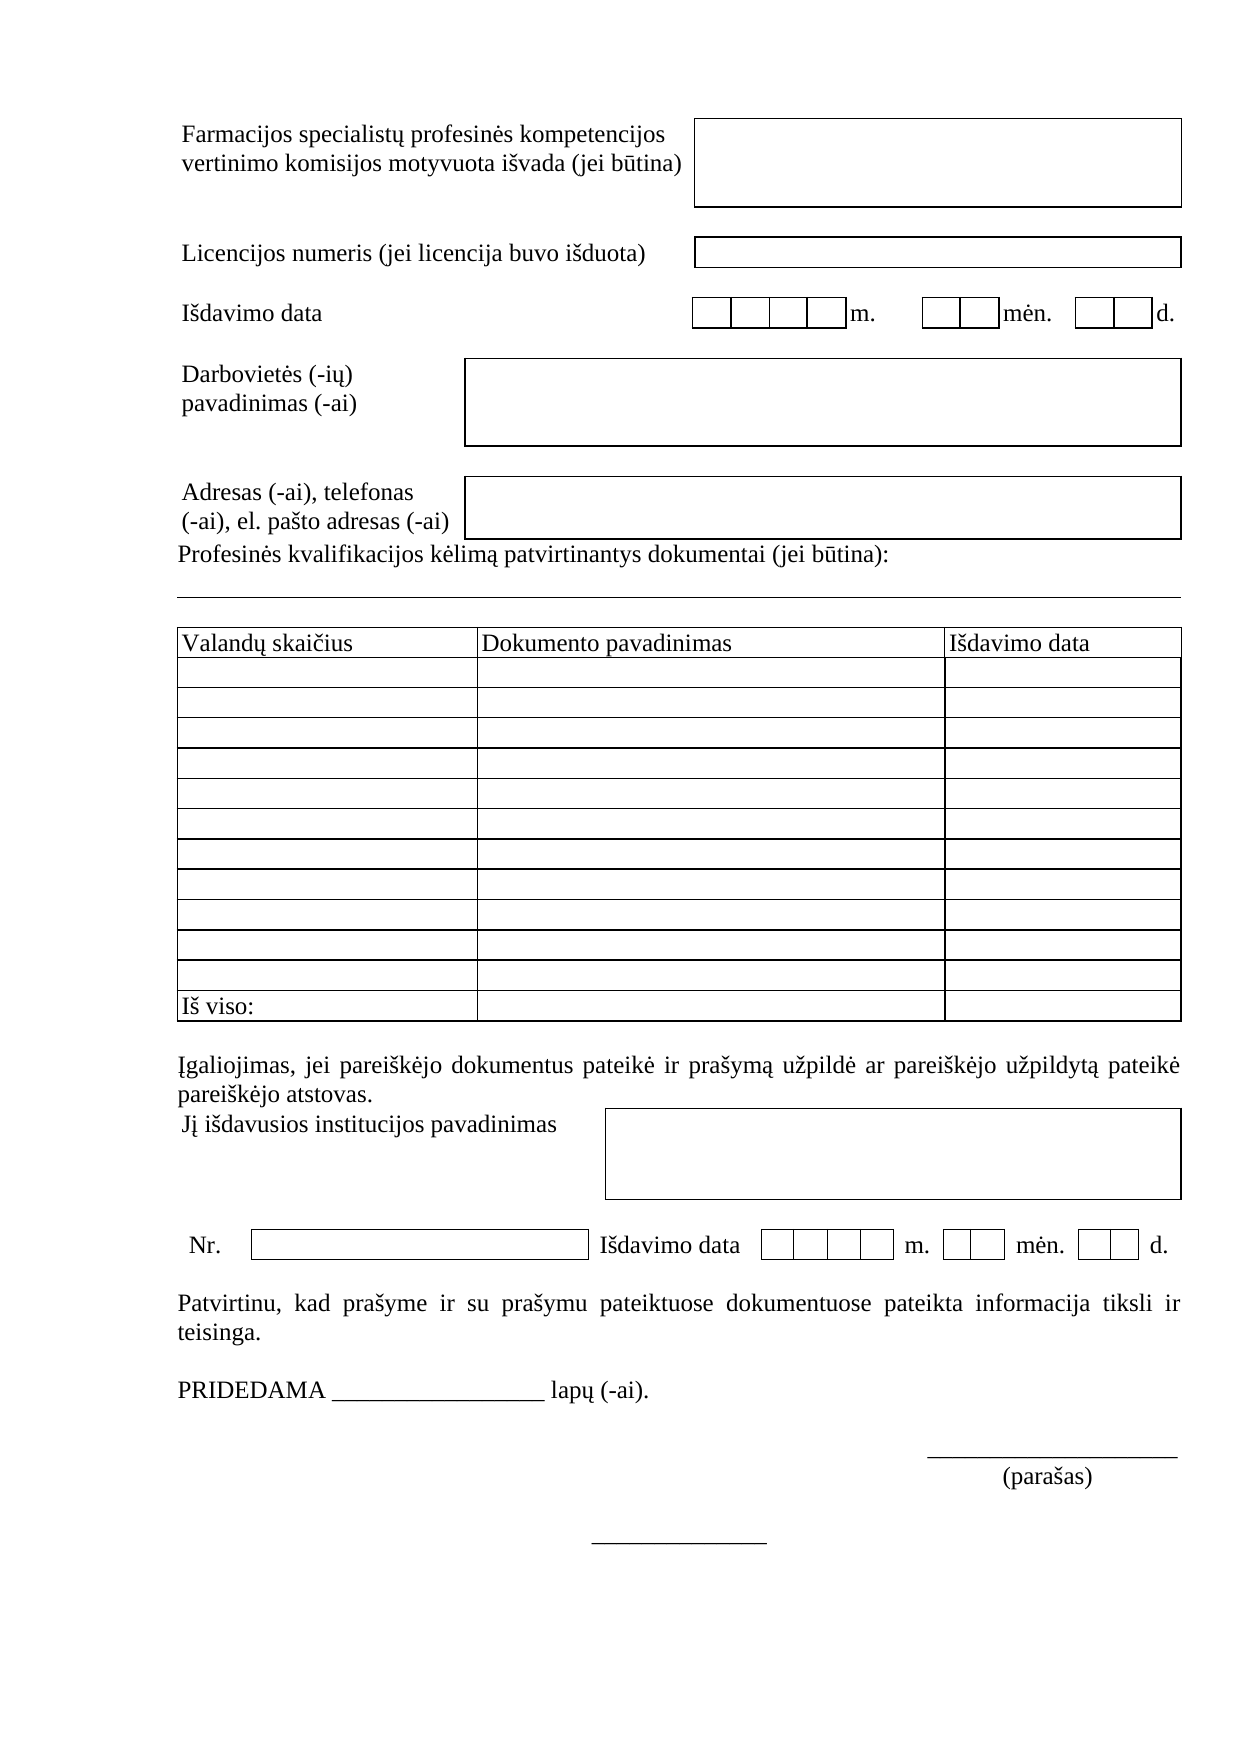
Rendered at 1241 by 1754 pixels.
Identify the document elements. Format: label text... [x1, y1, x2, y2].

table_cell [177, 206, 695, 236]
table_header Išdavimo data [589, 1229, 761, 1259]
table_header m. [894, 1229, 943, 1259]
table_header Darbovietės (-ių) pavadinimas (-ai) [177, 358, 464, 445]
text (parašas) [177, 1461, 1181, 1490]
table_header Jį išdavusios institucijos pavadinimas [177, 1108, 605, 1138]
table_header [944, 1230, 970, 1259]
table_cell [473, 840, 477, 868]
table_cell [177, 1168, 605, 1199]
table_header [252, 1230, 263, 1259]
table_header [1079, 1230, 1110, 1259]
text Patvirtinu, kad prašyme ir su prašymu pateiktuose dokumentuose pateikta informacija tiksli ir teisinga. [177, 1288, 1181, 1346]
table_header [971, 1230, 1004, 1259]
table_header [577, 1230, 588, 1259]
table_header [994, 298, 998, 327]
table_cell [473, 688, 477, 717]
table_header d. [1139, 1229, 1181, 1259]
table_cell [177, 1138, 605, 1168]
table_header [466, 477, 1180, 538]
table_header [828, 1230, 860, 1259]
table_cell [473, 870, 477, 899]
table_header [466, 359, 1180, 445]
text ____________________ [177, 1432, 1181, 1461]
table_header [695, 119, 1181, 206]
table_header [861, 1230, 893, 1259]
table_header mėn. [1005, 1229, 1078, 1259]
table_header [177, 598, 181, 627]
table_header mėn. [1000, 297, 1075, 327]
table_header Adresas (-ai), telefonas (-ai), el. pašto adresas (-ai) [177, 476, 464, 538]
table_cell [473, 961, 477, 989]
table_header Išdavimo data [177, 297, 692, 327]
table_cell [695, 208, 699, 236]
table_cell [473, 718, 477, 747]
table_header [794, 1230, 827, 1259]
table_header Nr. [177, 1229, 251, 1259]
table_header m. [847, 297, 922, 327]
table_cell [1177, 208, 1181, 236]
text Profesinės kvalifikacijos kėlimą patvirtinantys dokumentai (jei būtina): [177, 539, 1181, 568]
table_cell Licencijos numeris (jei licencija buvo išduota) [177, 236, 694, 267]
table_header d. [1153, 297, 1181, 327]
table_cell [473, 809, 477, 838]
table_header [765, 298, 769, 327]
table_header [762, 1230, 793, 1259]
table_header Farmacijos specialistų profesinės kompetencijos vertinimo komisijos motyvuota išvada (jei būtina) [177, 118, 694, 206]
table_cell [473, 658, 477, 686]
table_cell [473, 931, 477, 959]
text PRIDEDAMA _________________ lapų (-ai). [177, 1375, 1181, 1403]
text Įgaliojimas, jei pareiškėjo dokumentus pateikė ir prašymą užpildė ar pareiškėjo užpildytą pateikė pareiškėjo atstovas. [177, 1050, 1181, 1108]
table_header [606, 1109, 1180, 1199]
table_cell [473, 779, 477, 808]
table_cell [473, 900, 477, 929]
table_header [1111, 1230, 1138, 1259]
table_header [1177, 598, 1181, 627]
text ______________ [177, 1518, 1181, 1547]
table_cell [473, 749, 477, 777]
